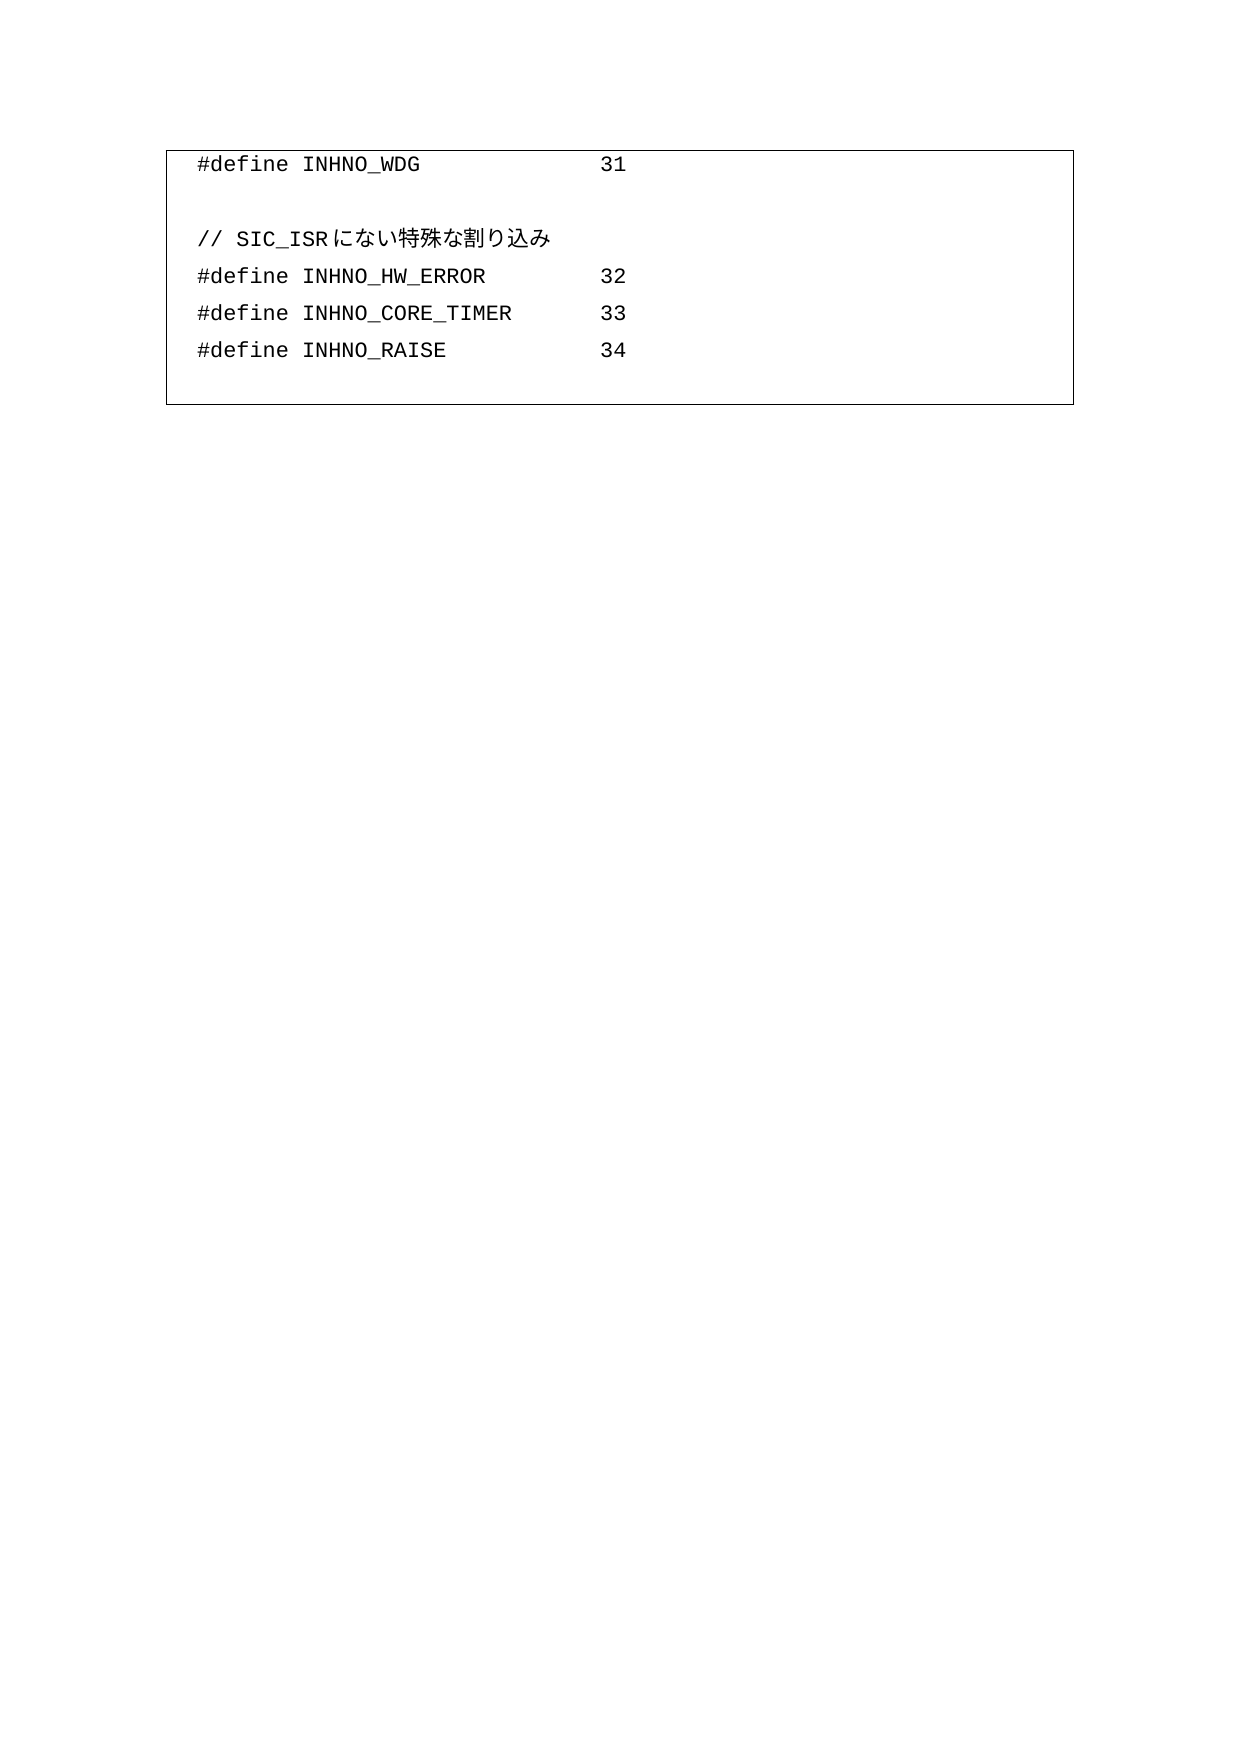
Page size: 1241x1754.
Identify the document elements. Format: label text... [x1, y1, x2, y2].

text #define INHNO_WDG 31 [167, 151, 1073, 178]
text #define INHNO_HW_ERROR 32 [167, 262, 1073, 290]
text #define INHNO_RAISE 34 [167, 336, 1073, 364]
text // SIC_ISRにない特殊な割り込み [167, 224, 1073, 252]
text #define INHNO_CORE_TIMER 33 [167, 299, 1073, 327]
